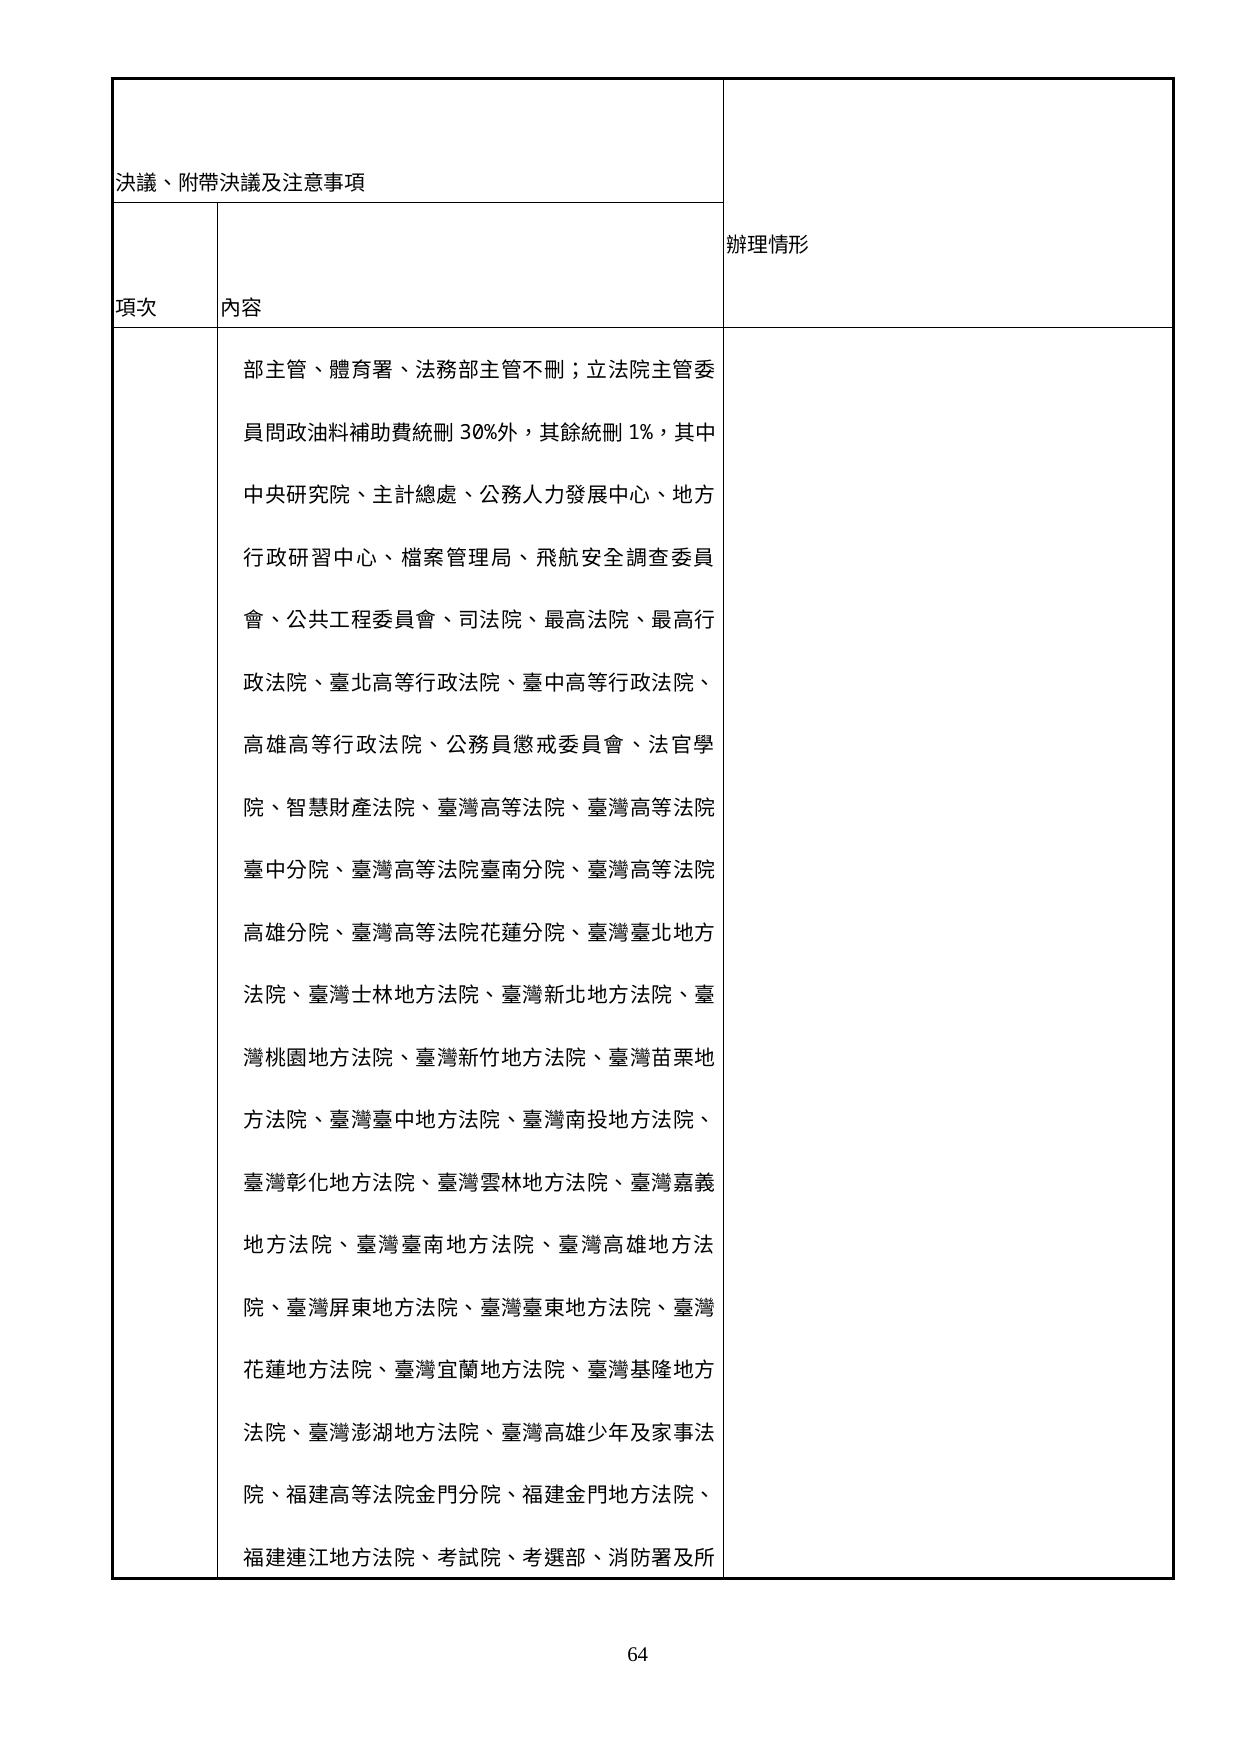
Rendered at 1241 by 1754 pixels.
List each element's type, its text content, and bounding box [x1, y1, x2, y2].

table_cell 內容 [218, 203, 723, 327]
table_header 決議、附帶決議及注意事項 [114, 80, 723, 202]
table_cell [724, 328, 1172, 1577]
table_header 辦理情形 [724, 80, 1172, 327]
table_cell 項次 [114, 203, 217, 327]
table_cell 第二項 第三項 第四項 第五項 第六項 第七項 第八項 第九項 第十項 第十一項 第十二項 第十三項 第十四項 第十五項 第十六項 第十七項 第十八項 第八項 第三項 第五項 第十七項 第二十四項 第一項 第二項 第三項 第四項 第一項 第二項 第三項 [114, 328, 217, 1577]
table_cell 104年度中央政府總預算案針對各機關及所屬統刪項目如下： 1.油料：統刪30%；另隨同減列交通部辦理離島載客船舶油價補貼0.07億元、公路總局辦理公共運輸油價補貼1.05億元。 2.大陸地區旅費：統刪10%。 3.委辦費：除人事行政總處、公務人力發展中心、中央選舉委員會及所屬、公務人員保障暨培訓委員會、警政署及所屬、外交部主管、教育部主管、法務部主管、勞工保險局、職業安全衛生署危險性機械及設備檢查與管理、動植物防疫檢疫局及所屬屠宰衛生檢查、畜禽藥物殘留檢測及檢疫偵測犬業務、衛生福利部落實長照十年計畫、推動長照服務體系及長照服務網業務相關預算、健全緊急醫療照護網絡、健全醫療衛生體系、醫事人力培育與訓練、推動身心障礙醫療復建網絡、社會救助業務、保護服務業務、規劃建立社會工作專業、推動性別暴力防治相關預算、食品藥物管理署科技發展工作及食品藥物管理業務相關預算、社會及家庭署辦理推展身心障礙者福利服務相關預算、文化部主管不刪；智慧財產局、工業局工業技術升級輔導計畫、標準檢驗局及所屬辦理國家度量衡標準實驗室整體運作與發展及民生化學計量標準計畫統刪1%外，其餘統刪10%，其中大陸委員會、考試院、營建署及所屬、消防署及所屬、入出國及移民署、建築研究所、國防部所屬、財政部、國庫署、交通部、中央氣象局、觀光局及所屬、運輸研究所、農業委員會、茶業改良場、疾病管制署、中央健康保險署、社會及家庭署、新竹科學工業園區管理局及所屬、中部科學工業園區管理局及所屬、保險局改以其他項目刪減替代，科目自行調整。 4.一般事務費：除中央研究院、人事行政總處及所屬、國立故宮博物院、中央選舉委員會及所屬、立法院主管、公務人員保障暨培訓委員會、國家文官學院及所屬、監察院、警政署及所屬、外交部主管、體育署、法務部主管、智慧財產局、工業局工業技術升級輔導計畫、勞工保險局、衛生福利部落實長照十年計畫、推動長照服務體系及長照服務網業務相關預算、健全緊急醫療照護網絡、健全醫療衛生體系、醫事人力培育與訓練、推動身心障礙醫療復建網絡、社會救助業務、保護服務業務、規劃建立社會工作專業、推動性別暴力防治相關預算、食品藥物管理署科技發展工作及食品藥物管理業務相關預算、中央健康保險署、社會及家庭署辦理推展身心障礙者福利服務相關預算、國軍退除役官兵輔導委員會聘用照顧服務員及護理人員相關預算不刪外，其餘統刪5%，其中總統府、國家發展委員會、國家通訊傳播委員會、公務人員退休撫卹基金監理委員會、營建署及所屬、消防署及所屬、空中勤務總隊、國防部所屬、賦稅署、臺北國稅局、高雄國稅局、北區國稅局及所屬、中區國稅局及所屬、南區國稅局及所屬、關務署及所屬、財政資訊中心、教育部、國家圖書館、國立公共資訊圖書館、國立教育廣播電臺、國立海洋科技博物館、中小企業處、交通部、民用航空局、中央氣象局、觀光局及所屬、運輸研究所、原子能委員會、放射性物料管理局、核能研究所、水土保持局、農業試驗所、林業試驗所、種苗改良繁殖場、桃園區農業改良場、花蓮區農業改良場、衛生福利部、社會及家庭署、環境檢驗所、環境保護人員訓練所、海岸巡防署主管、新竹科學工業園區管理局及所屬、證券期貨局改以其他項目刪減替代，科目自行調整。 5.軍事裝備設施、房屋建築、車輛及辦公器具、設施及機械設備養護費：除人事行政總處及所屬、國立故宮博物院、中央選舉委員會及所屬、立法院主管、公務人員保障暨培訓委員會、國家文官學院及所屬、監察院、警政署及所屬、中央警察大學設施及機械設備養護費、外交部駐外機構業務計畫、體育署、法務部主管、衛生福利部落實長照十年計畫、推動長照服務體系及長照服務網業務相關預算、保護服務業務相關預算、食品藥物管理署科技發展工作及食品藥物管理業務相關預算、海洋巡防總局艦艇歲修及機械儀器養護費不刪外，其餘統刪5%，其中國家安全會議、國史館臺灣文獻館、中央研究院、行政院、主計總處、國家發展委員會、考試院、公務人員退休撫卹基金監理委員會、內政部、營建署及所屬、消防署及所屬、入出國及移民署、國防部所屬、財政部、國庫署、賦稅署、臺北國稅局、高雄國稅局、北區國稅局及所屬、中區國稅局及所屬、南區國稅局及所屬、關務署及所屬、財政資訊中心、國家圖書館、國立公共資訊圖書館、國立教育廣播電臺、國立海洋科技博物館、交通部、民用航空局、中央氣象局、觀光局及所屬、運輸研究所、公路總局及所屬、原子能委員會、放射性物料管理局、農業委員會、水土保持局、林業試驗所、特有生物研究保育中心、漁業署及所屬、衛生福利部、疾病管制署、中央健康保險署、環境保護署、環境檢驗所、環境保護人員訓練所、海岸巡防署主管、新竹科學工業園區管理局及所屬改以其他項目刪減替代，科目自行調整。 6.國內旅費：除中央研究院、人事行政總處及所屬、國立故宮博物院、中央選舉委員會及所屬、公務人員保障暨培訓委員會、國家文官學院及所屬、監察院主管、警政署及所屬、體育署、法務部主管、工業局工業技術升級輔導計畫、衛生福利部落實長照十年計畫、推動長照服務體系及長照服務網業務相關預算、健全緊急醫療照護網絡、健全醫療衛生體系、醫事人力培育與訓練、推動身心障礙醫療復建網絡、社會救助業務、保護服務業務、規劃建立社會工作專業相關預算、食品藥物管理署科技發展工作及食品藥物管理業務相關預算、社會及家庭署辦理推展身心障礙者福利服務相關預算不刪外，其餘統刪5%，其中國史館臺灣文獻館、主計總處、國家發展委員會、考試院、內政部、營建署及所屬、消防署及所屬、役政署、入出國及移民署、空中勤務總隊、國防部所屬、賦稅署、臺北國稅局、高雄國稅局、北區國稅局及所屬、中區國稅局及所屬、南區國稅局及所屬、關務署及所屬、財政資訊中心、國家圖書館、國立公共資訊圖書館、國立教育廣播電臺、國立海洋科技博物館、交通部、中央氣象局、觀光局及所屬、運輸研究所、公路總局及所屬、原子能委員會、放射性物料管理局、農業委員會、水土保持局、衛生福利部、疾病管制署、社會及家庭署、環境保護署、環境檢驗所、環境保護人員訓練所、新竹科學工業園區管理局及所屬、檢查局、臺灣省政府改以其他項目刪減替代，科目自行調整。 7.國外旅費：除中央研究院、人事行政總處及所屬、國立故宮博物院、中央選舉委員會及所屬、立法院主管委員國會交流事務費、公務人員保障暨培訓委員會、國家文官學院及所屬、監察院、警政署及所屬、中央警察大學、外交部主管、體育署、法務部主管、衛生福利部落實長照十年計畫、推動長照服務體系及長照服務網業務相關預算、推動身心障礙醫療復建網絡、保護服務業務相關預算、食品藥物管理署科技發展工作及食品藥物管理業務相關預算、社會及家庭署辦理推展身心障礙者福利服務相關預算、文化部主管不刪外，其餘統刪5%，其中行政院、主計總處、國家發展委員會、檔案管理局、飛航安全調查委員會、客家委員會及所屬、考試院、銓敘部、公務人員退休撫卹基金監理委員會、公務人員退休撫卹基金管理委員會、審計部、內政部、營建署及所屬、消防署及所屬、役政署、入出國及移民署、建築研究所、空中勤務總隊、國防部所屬、財政部、國庫署、賦稅署、臺北國稅局、高雄國稅局、北區國稅局及所屬、中區國稅局及所屬、南區國稅局及所屬、財政資訊中心、教育部、國民及學前教育署、青年發展署、國家圖書館、國立公共資訊圖書館、國立教育廣播電臺、國家教育研究院、國立海洋科技博物館、工業局、標準檢驗局及所屬、智慧財產局、水利署及所屬、中央地質調查所、交通部、民用航空局、中央氣象局、觀光局及所屬、運輸研究所、公路總局及所屬、勞工保險局、勞動力發展署及所屬、職業安全衛生署、勞動及職業安全衛生研究所、僑務委員會、原子能委員會、輻射偵測中心、放射性物料管理局、核能研究所、農業委員會、林務局、水土保持局、農業試驗所、林業試驗所、水產試驗所、畜產試驗所、家畜衛生試驗所、特有生物研究保育中心、種苗改良繁殖場、高雄區農業改良場、漁業署及所屬、動植物防疫檢疫局及所屬、農糧署及所屬、衛生福利部、疾病管制署、中央健康保險署、社會及家庭署、環境檢驗所、環境保護人員訓練所、新竹科學工業園區管理局及所屬、中部科學工業園區管理局及所屬、南部科學工業園區管理局及所屬、檢查局、臺灣省政府、臺灣省諮議會、福建省政府改以其他項目刪減替代，科目自行調整。 8.出國教育訓練費：除中央研究院、人事行政總處及所屬、中央選舉委員會及所屬、公務人員保障暨培訓委員會、國家文官學院及所屬、警政署及所屬、外交部駐外機構業務計畫、法務部主管、食品藥物管理署科技發展工作及食品藥物管理業務相關預算、文化部主管不刪外，其餘統刪5%，其中主計總處、國家發展委員會、公平交易委員會、飛航安全調查委員會、消防署及所屬、空中勤務總隊、國防部所屬、財政部、關務署及所屬、交通部、中央氣象局、原子能委員會、核能研究所、農業委員會、農業試驗所、水產試驗所、畜產試驗所、家畜衛生試驗所、特有生物研究保育中心、種苗改良繁殖場、臺中區農業改良場、臺南區農業改良場、高雄區農業改良場、花蓮區農業改良場、衛生福利部、疾病管制署、環境保護署、檢查局改以其他項目刪減替代，科目自行調整。 9.設備及投資：除資產作價投資、中央研究院、人事行政總處及所屬、中央選舉委員會及所屬、立法院主管、公務人員保障暨培訓委員會基本行政維持、國家文官學院及所屬、監察院、審計部、警政署及所屬、中央警察大學房屋建築及設備費、外交部駐外機構業務計畫、購置駐外機構館舍計畫與汰換駐外機構公務車預算、法務部主管、勞工保險局、動植物防疫檢疫局高雄分局檢疫行政大樓興建工程、衛生福利部健全緊急醫療照護網絡、健全醫療衛生體系、醫事人力培育與訓練、社會救助業務、保護服務業務相關預算、食品藥物管理署科技發展工作及食品藥物管理業務相關預算、中央健康保險署、社會及家庭署辦理推展身心障礙者福利服務相關預算、海岸巡防署臺北港海巡基地、海洋巡防總局艦艇大修經費及強化海巡編裝發展方案不刪；科技部增撥國家科學技術發展基金統刪1%；文化部主管統刪3%；國立故宮博物院故宮南部院區籌建計畫統刪4%；教育部主管統刪7%外，其餘統刪8%，其中司法院、最高法院、最高行政法院、臺北高等行政法院、臺中高等行政法院、高雄高等行政法院、公務員懲戒委員會、法官學院、智慧財產法院、臺灣高等法院、臺灣高等法院臺中分院、臺灣高等法院臺南分院、臺灣高等法院高雄分院、臺灣高等法院花蓮分院、臺灣臺北地方法院、臺灣士林地方法院、臺灣新北地方法院、臺灣桃園地方法院、臺灣新竹地方法院、臺灣苗栗地方法院、臺灣臺中地方法院、臺灣南投地方法院、臺灣雲林地方法院、臺灣嘉義地方法院、臺灣高雄地方法院、臺灣屏東地方法院、臺灣臺東地方法院、臺灣花蓮地方法院、臺灣宜蘭地方法院、臺灣基隆地方法院、臺灣澎湖地方法院、臺灣高雄少年及家事法院、福建高等法院金門分院、福建金門地方法院、福建連江地方法院、考試院、公務人員退休撫卹基金監理委員會、內政部、役政署、國防部、財政部、賦稅署、臺北國稅局、高雄國稅局、北區國稅局及所屬、中區國稅局及所屬、南區國稅局及所屬、國有財產署及所屬、教育部、國民及學前教育署、國家圖書館、國立公共資訊圖書館、國立教育廣播電臺、國立海洋科技博物館、中央氣象局、觀光局及所屬、運輸研究所、公路總局及所屬、蒙藏委員會、農業委員會、家畜衛生試驗所、環境保護署、環境保護人員訓練所、海洋巡防總局、海岸巡防總局及所屬、金融監督管理委員會、銀行局、證券期貨局改以其他項目刪減替代，科目自行調整。 10.對國內團體之捐助與政府機關間之補助：除法律義務支出、中央研究院、警政署及所屬、外交部、教育部主管、法務部主管、勞工保險局、漁業署捐助各級漁會辦理臺灣地區各漁業通訊電臺營運輔導、衛生福利部捐助財團法人國家衛生研究院發展計畫、落實長照十年計畫、推動長照服務體系及長照服務網業務相關預算、社會救助業務、保護服務業務、健全緊急醫療照護網絡、健全醫療衛生體系、醫事人力培育與訓練、食品藥物管理署科技發展工作及食品藥物管理業務相關預算、中央健康保險署、社會及家庭署辦理長期照顧十年計畫及建置長期照顧服務體系暨推展身心障礙者福利服務相關預算、文化部主管、科技部對國家災害防救科技中心、財團法人國家實驗研究院與國家同步輻射研究中心之捐助不刪；經濟部科技預算、智慧財產局、工業局工業技術升級輔導計畫統刪1%外，其餘統刪5%，其中客家委員會及所屬、內政部、營建署及所屬、國防部所屬、交通部、觀光局及所屬、公路總局及所屬、核能研究所、桃園區農業改良場、動植物防疫檢疫局及所屬、環境保護署、新竹科學工業園區管理局及所屬改以其他項目刪減替代，科目自行調整。 11.對地方政府之補助：除法律義務支出、一般性補助款、教育部主管、法務部主管、衛生福利部落實長照十年計畫、推動長照服務體系及長照服務網業務相關預算、社會救助業務、健全緊急醫療照護網絡、食品藥物管理署科技發展工作及食品藥物管理業務相關預算、中央健康保險署、社會及家庭署辦理長期照顧十年計畫及建置長期照顧服務體系暨推展身心障礙者福利服務相關預算、文化部主管不刪外，其餘統刪5%，其中役政署、觀光局及所屬、動植物防疫檢疫局及所屬、衛生福利部改以其他項目刪減替代，科目自行調整。 12.人事費：除退休退職給付、人事行政總處退休公教人員年終慰問金調整準備、國立故宮博物院、中央選舉委員會及所屬、立法院主管（不含委員問政油料補助費）、公務人員保障暨培訓委員會、國家文官學院及所屬、監察院主管、警政署及所屬、外交部主管、體育署、法務部主管不刪；立法院主管委員問政油料補助費統刪30%外，其餘統刪1%，其中中央研究院、主計總處、公務人力發展中心、地方行政研習中心、檔案管理局、飛航安全調查委員會、公共工程委員會、司法院、最高法院、最高行政法院、臺北高等行政法院、臺中高等行政法院、高雄高等行政法院、公務員懲戒委員會、法官學院、智慧財產法院、臺灣高等法院、臺灣高等法院臺中分院、臺灣高等法院臺南分院、臺灣高等法院高雄分院、臺灣高等法院花蓮分院、臺灣臺北地方法院、臺灣士林地方法院、臺灣新北地方法院、臺灣桃園地方法院、臺灣新竹地方法院、臺灣苗栗地方法院、臺灣臺中地方法院、臺灣南投地方法院、臺灣彰化地方法院、臺灣雲林地方法院、臺灣嘉義地方法院、臺灣臺南地方法院、臺灣高雄地方法院、臺灣屏東地方法院、臺灣臺東地方法院、臺灣花蓮地方法院、臺灣宜蘭地方法院、臺灣基隆地方法院、臺灣澎湖地方法院、臺灣高雄少年及家事法院、福建高等法院金門分院、福建金門地方法院、福建連江地方法院、考試院、考選部、消防署及所屬、役政署、入出國及移民署、建築研究所、空中勤務總隊、國防部所屬、國庫署、臺北國稅局、高雄國稅局、北區國稅局及所屬、中區國稅局及所屬、南區國稅局及所屬、國有財產署及所屬、國家圖書館、國立公共資訊圖書館、國立教育廣播電臺、國立海洋科技博物館、水利署及所屬、中央地質調查所、交通部、民用航空局、中央氣象局、觀光局及所屬、運輸研究所、公路總局及所屬、勞動及職業安全衛生研究所、林務局、水土保持局、畜產試驗所、家畜衛生試驗所、茶業改良場、種苗改良繁殖場、桃園區農業改良場、臺南區農業改良場、環境保護署、環境檢驗所、環境保護人員訓練所、海岸巡防署主管、證券期貨局改以其他項目刪減替代，科目自行調整。 13.國庫署「國債付息」減列2 億元。 近來國際原油價格持續重挫，國內汽、柴油價格亦不斷下跌；日前中油再度宣布自2015年1月12日起調降各式汽、柴油價格，其中95無鉛調降為每公升24.6元，較編製104年度中央政府總預算案時按每公升35.1元編列，已有大幅差距；爰予減列104年度中央政府各機關油料費30%；另年度預算執行中，若遇油價大幅波動，則在油料用量之共同標準範圍內，各機關應依以下原則辦理，主計總處並應追蹤控管執行情形： 1.油價下跌時，按實際油價覈實列支，結餘部分並不得移為他用。 2.油價大幅上漲，致所須經費不足時，得以各機關第一預備金支應；若嚴重不敷，得申請動支第二預備金。 針對104年度中央政府總預算中有關「自由經濟示範區」相關預算共計編列75億9,945萬5,000元，包括：國家發展委員會編列1,670萬元、經濟部智慧財產局編列20萬元、行政院農業委員會編列3億8,573萬元、衛生福利部編列1億4,600萬元、經濟特別收入基金1,000萬元、桃園國際機場股份有限公司6,400萬元、臺灣港務股份有限公司34億3,715萬1,000元、航港建設基金35億3,477萬4,000元、農業特別收入基金490萬元。 經查，「自由經濟示範區規劃方案」於102年8月啟動第1階段推動計畫，自貿港區為自由經濟示範區第1階段之核心，惟推動效益卻未如預期，無法彌補我國港埠整體進出口貨物流失量，且入駐港區事業數及進用員工人數未見成長，此外，再以我國自由貿易港區歷年來入駐港區事業家數及進用員工人數觀之，推行自由貿易示範區計畫後，入駐港區事業數及進用員工人數亦未見明顯成長；另示範區104年度關鍵績效指標考核面向不足，且跨機關間衡量標準不一，有欠妥適。 另，有鑑於「自由經濟示範區規劃方案」尚未三讀通過，各部會即逕自編列該預算執行計畫，實有未當。事實上，就政府不斷宣傳國際的案例：韓國仁川自經區言之，現已證明也將面臨推動困難之困境，事實上，由於外國人移住率過低、招商不易、無法吸引國外資金流入，以及對本國企業限制過多等因素，近年來韓國各界對仁川自經區的發展狀況，出現了諸多的批判。而面對中國上海自貿區實施一年來發現，其光環不但嚴重消退，實施成效更是完全不如預期，但台灣卻為了企圖與中國對接，不斷以此推銷台灣自經區的設立優勢，用錯誤的觀念及手段，實難以帶動台灣經濟升級，更無法為台灣悶經濟注入新的成長動力，且因示範區特別條例尚未審議通過。準此，除交通部自由港區等海空港建設、國家發展委員會、經濟部、衛生福利部及行政院農業委員會等既有不涉及落實自由經濟示範區特別條例相關預算得編列執行外，其餘不得編列。 鑑於多數財團法人收入來源主要依賴政府之補助與委辦收入，或以行使公權力特定政策任務為設置目的，且各該薪資待遇均已相當優渥。因此，相關福利經費之支用更應撙節，避免造成外界觀感不佳，或有浪費政府資源之嫌。爰自104年度起，各財團法人除應比照公務人員取消交通補助費外，亦不得再發放高層主管之房屋津貼。 根據審計部102年度中央政府總決算審核報告指出，政府捐助之財團法人總計152個，基金總額高達2,423億8,298萬餘元。然諸多財團法人財源自籌能力不足，高度仰賴政府財源挹注；依決算審核結果，152個財團法人102年度營收來自政府捐補助（不含捐助基金）或委辦之金額高達近470億元，超過年度整體收入之50%。其中有60家政府捐補助及委辦經費占其年度收入比例逾50%，當中有42家超過70%，逾90%者亦不在少數。 事實上，許多財團法人或已達成設置任務，或因時空環境變遷致設立目的已不復存在，或功能重疊，或已不具實質效益……，本院審查102年度中央政府總預算案時決議：「……要求各該主管機關於6個月內針對所捐助財團法人之設置目的、工作計畫、經費運用、財務狀況、營運績效等，以及任務已達成、設立目的已不復存在或已無營運實益等之財團法人，應向立法院提出評估報告及退場計畫。」，惟迄今僅見公設財團法人不斷設置，卻未見有退場或整併者；長此以往，不僅浪費行政資源，更將形成政府財政負擔。 爰此，104年度中央政府各機關（含營業及非營業基金）應就所主管財團法人設置任務已達成、或設立目的已不復存在、或已無營運實益、或績效不彰、或性質或業務相近者，提出具體之退場或整併計畫及時程，並向立法院各該委員會報告。 公教人員保險法中訂有「眷屬喪葬津貼（最高3個月薪俸額）」，而全國軍公教員工待遇支給要點中，亦列有眷屬死亡之「喪葬補助（最高5個月薪俸額）」之生活津貼，惟該「生活津貼」之規定，並未有法源依據。 公教人員保險既已有眷屬喪葬給付，實已不須再另行由政府預算編列所謂「喪葬補助」，且補助標準還過於保險給付。其他社會保險，如「勞工保險」，亦係將眷屬死亡之喪葬津貼列入保險給付項目，而未有其他政府補助。基於該「喪葬補助」生活津貼係無償性之補助，與保險給付係立基於「保費」之交付而生之補償不同，不應以「月俸」作為補助標準，況月俸愈高者，反而獲得政府愈多之補助，亦有違常理；現行軍公教人員喪葬補助以事實發生當月之薪俸額做為補助基準尚有斟酌空間，建請行政院於6個月內檢討研議其合理性。 根據行政院主計總處訂定之「用途別預算科目分類定義及計列標準表」第一點規定「各機關應詳實按照所管費用性質，就用途別預算科目定義範圍，確定各項費用應歸屬之科目」。惟查部分機關或對定義範圍未盡清楚，或有明知卻仍未照規定歸類之蓄意，例如，明知須列為委辦費，卻以委辦費每年均會被立法院統刪為由，將相關經費改列為「一般事務費」；或明知實際用途為補助，須於預算書中表列，並於機關網站上揭露，卻以「分攤」經費為由改列為「一般事務費」，逃避監督。爰要求行政院應通令各機關單位確實依照所訂標準編製預算，主計單位並應盡預算編審之責，確實審核；日後經查出有未依規定編製預算者，機關單位首長、相關人員應予懲處。 由於各界對於政府部門帶頭使用派遣人力多所撻伐，行政院於99年即鼓勵行政部門辦理勞務採購時，應優先評估以勞務承攬方式辦理；但從行政院各部會及所屬進用之承攬人力的工作內容觀之，多數工作要派機構仍須直接行使指揮監督權，而各部會卻為配合行政院降低派遣勞工人數之要求，特意忽略派遣與承攬之差別，導致派遣人力人數雖然降低，但勞務承攬卻不斷增加之怪象。 經查，依民法規定：承攬謂當事人約定，一方為他方完成一定之工作，他方俟工作完成，給付報酬之契約，在承攬業者依承攬契約而指派所屬勞工（擔任履行輔助人）至定作人處提供勞務之場合；勞動承攬外觀上似乎與勞動派遣相近，但二者間主要差異在於：承攬業者並未將指揮監督權讓與定作人，而勞動派遣部分，要派機構則可直接指揮監督使用派遣勞工。 勞動部為勞政最高主管機關，未明確定義派遣及承攬造成各界多有誤解，已屬失職；而行政院對勞務承攬不斷增加之怪象，非但視而不見，且昧於事實，放任各部會將應運用勞動派遣人力之事項，任意以勞動勞務承攬為之，尤屬不該。 爰要求行政院應： 1.責成勞動部明確定義勞動派遣與勞務承攬，並提出相關檢討報告及改善計畫與具體實施期程。 2.責成勞動部會同人事行政總處，訂定「行政院運用勞動派遣及勞務承攬之應行注意事項」。 3.於104年度起逐步要求各部會通盤檢討勞務採購時勞動派遣及勞務承攬人力運用之需求。 4.依勞動部之定義，於105年度起中央政府總預算書內明列勞動派遣及勞務承攬人力實際運用情況。 依據職業安全衛生法第6條第1項第14款明文規定，雇主應針對防止為採取充足通風、採光、照明、保溫或防濕等引起之危害，提供勞工必要的安全衛生設備及措施。同法第26條亦規定，事業單位以其事業之全部或一部分交付承攬時，應於事先告知該承攬人有關事業工作環境、危害因素既本法及有關安全衛生規定應採取之措施。 查承攬立法院院區清潔廠商第一社會福利基金會卻只提供員工短袖制服，即便寒流低溫特報，員工在戶外低氣溫環境工作只能自行添加薄長袖衣物於短袖衣服內，與其他在院區內行走身著保暖外套其他人員相較保暖性不足。顯然，立法院與基金會要求員工於低氣溫戶外工作，基金會未提供任何禦寒保護措施，立法院也未善盡告知督促之責任。 次查政府採購網統計資訊，第一社會福利基金會亦承攬多家公家機關清潔勞務採購案，包含監察院、科技部、高速公路局北區工程處、衛生福利部國民健康署等等中央政府機關單位。 為避免基層勞工因工作遭逢職業傷病，政府機關應依職業安全衛生法，善盡事業單位督促承攬商符合相關法令之責任，爰要求各政府機關應優先督促清潔勞務承攬商針對戶外工作之員工提供防風保暖之制服。 行政院消費者保護委員會自101年被前行政院長江宜樺降級為行政院消費者保護處後，功能不彰，未能確實保護消費者，在歷次食安風暴中，也未能發揮領頭羊角色保護消費者權益、提出團體訴訟，顯見當初行政院組改決策之不當。尤其現行產業類別多元、消費項目與爭議更是日新月異，消費者保護法裡的定型化契約範本早已不符時代所需，許多民眾根本不知道消費者保護法能申訴及調解消費爭議，遠不如媒體的爆料專線。爰要求行政院應強化消費者保護處職能，並與食安辦公室定期溝通協調，定期就特定產品稽查，以維護消費者權益。 行政院各部會每年皆編列龐大數額之捐、補助費，有的部會之捐、補助費幾乎占其整體預算九成。其中有為數不少的捐、補助費，係對團體及私人補助，惟如此龐大金額之預算，許多部會及所屬卻未於官方網站設有專區，致民眾及團體無法簡便查詢到所需之申請捐、補助費規定，而經常錯失申請時機，甚或因不知有相關捐、補助費，致使本身權益受損。為便利人民共享及公平利用政府資訊，保障民眾知的權利，爰要求行政院及所屬應要求各部會應將「申請捐、補助費用之相關辦法」列入網頁「政府資訊公開」專區內，以利民眾查閱。 行政院於93年為建立公報制度，統一刊載行政院及所屬各機關涉及人民權益之法令等重要事項，以達政府資訊主動公開及保障人民權益之目的，特發行「行政院公報」，並建置「行政院公報資訊網」。惟查該網站部分法規命令、行政規則等修正發布之資訊，並未檢附條文總說明及對照表，人民難以得知政府機關修正之理由與必要性。爰要求行政院公報未來刊載法規，應一併檢附條文總說明及對照表，以便利人民共享及公平利用政府資訊，保障人民知的權利，增進人民對公共事務之瞭解、信賴及監督，並促進民主參與。 為避免濫用政府預算播送形象廣告違反行政中立原則並影響選舉公平，總統副總統任期屆滿前一年內，政府政令宣導廣告應限於社會治安維護、交通秩序疏導、災害防救、傳染病防治、環境保護、節約能源或新法令及政策實施等之宣導廣告，不得播送其他政治性宣導廣告。鑑於原住民族及離島等地區因地理環境特殊，受限於交通不便，醫療資源及健康照護服務相較台灣本島，普遍有不充足與不完善之情形。為使該等地區民眾獲得平等之完善醫療與照顧，104年度中央政府總預算案中有關「原住民族及離島地區醫療、照護、保健相關服務所需及資源建置之相關預算」，請行政院責成主計總處及相關機關覈實配賦額度。 有鑑於臺大醫院兒童醫院已於103年8月1日正式開幕，肩負國家社會大眾之深刻期望，基於兒童是國家未來的重要棟樑，其健康代表著國家未來的競爭力，惟面對少子化問題日益嚴重的台灣，兒童健康問題卻仍未受到政府高度重視。基此，為落實臺大醫院兒童醫院提供國家級兒童醫療服務、研究及教學之任務，特建請教育部與衛生福利部自104年度起，應於業務計畫中，匡列預算納入兒童醫學相關研究主題（例如：一般兒科教學研究、兒童急診教學研究、兒童不當對待（虐待）教學研究、兒童健康褔祉指標教學研究、兒童社區醫學教學研究、青少年醫學教學研究……等等相關研究），並提撥一定比例預算、專款專用做為兒童醫院之臨床教學研究用途，以培養我國兒童醫療與保健人才、照顧轉診難症兒童，及增進我國兒童健康及福祉，並提高我國兒童醫療照顧水準，落實臺大醫院兒童醫院捍衛國家兒童健康之使命。 中華民國104年度中央政府總預算案，有關公務部分各單位預算之審查，歲入、歲出之各款、項、目涉及附屬單位預算營業及非營業部分（如營業盈餘或作業賸餘繳庫等項目），審查報告本應予「暫照列，俟附屬單位預算審議確定，再行調整。」惟倘委員會在審查時，已就該部分預算作成實質上之增刪調整或相關決議，審查總報告仍應尊重委員會審查結果，並予照列。 台灣糖業股份有限公司、台灣中油股份有限公司、台灣電力股份有限公司、台灣自來水股份有限公司四家公司100年度經營績效獎金適用96年修正之「經濟部所屬事業經營績效獎金實施要點」辦理。 附屬單位預算涉及本署應辦部分 通案決議部分 經查「政府資訊公開法」第七條規定，略以：下列政府資訊，除依第十八條規定限制公開或不予提供者外，應主動公開……五、施政計畫、業務統計及研究報告。……前項第五款所稱研究報告，指由政府機關編列預算委託專家、學者進行之報告或派赴國外從事考察、進修、研究或實習人員所提出之報告。 又查，本院審查96年度中央政府總預算案通過之通案決議：(八)自96年度起，中央各行政單位應依「政府資訊公開法」第七條規定，應將預算及決算書、由政府編列預算所完成之研究報告等在網上公布，供全民查閱、(十)鑑於政府資訊公開法已於民國94年12月28日公布施行，各政府機關均應主動公開其行政資訊，爰建議於各機關之入口網站增加「政府資訊公開」之單一窗口，使政府資訊更為公開透明，讓民眾更方便參與政府之政策。而行政院及所屬各機關每年度皆編列龐大預算，委託相關研究單位進行研究計畫，但其中卻有極多研究結果並未主動公開，且常以政府資訊公開法第十八條規定為由，限制公開甚至不予提供，但此種作法，恐將影響民眾查詢之便利性，且有政府部門刻意製造民眾參與政府政策之障礙之嫌。綜上，爰要求行政院及所屬各機關： 1.限制公開甚至不予提供之委託研究計畫，應將不適合公開之部分去除後，仍應於官網之政府資訊公開。 2.應針對研究報告進行盤點，且日後應依相關法規及立法院決議主動公開。 分組審查決議部分 法務部鑑於人道，對陳前總統水扁成立醫療鑑定小組，是否可以保外就醫，我們希望基於人道精神，對凡是現在監獄服刑之受刑人如患有重疾者，應一體適用，從寬認定保外就醫。 「法務部矯正機關作業基金收支保管及運用辦法」第5條規定：「本基金之用途如下：(1)擴充及改良各項作業設備之支出。(2)銷貨、勞務成本之支出。(3)收容人因作業發生傷病、死亡之慰問金。(4)依法提撥補助、獎勵之支出。(5)收容人技能訓練之支出。(6)補助收容人及其家屬醫療、教育及生活照顧之支出。(7)補助犯罪被害人及其家屬醫療、教育及生活照顧之支出。(8)管理及總務支出。(9)其他有關支出。」其中，有關改善收容人醫療、生活設施及技訓設備、補助收容人疾病醫療費用，以及收容人沐浴及炊場所需燃料等經費，應回歸法務部矯正署公務預算，不應再於該基金編列之。爰建請法務部應儘速研議修正「法務部矯正機關作業基金收支保管及運用辦法」。 二、分組審查決議部分： 行政院主管涉及本署應辦部分 妥善運用預算法第4條所列之非營業特種基金，有助於提升行政效率、提供特定政事穩固的財務規模與衡平不同社會價值。惟我國非營業特種基金數目繁多，非但未配合中央政府組織改造予以檢討，其收支更時有違反預算法或替代普通基金而形成所屬機關「小金庫」等情事。矧非營業特種基金之舉借，近年對我國財政紀律產生嚴重影響。爰要求行政院於1個月內，要求各部會檢討所屬非營業特種基金之必要性，並於提送105年中央政府總預算時，說明非營業特種基金整併成果及規劃。 鑑於台灣市場資訊規模遠遜於國外，而國外軟體經常以適合其國內發展之軟體直接套用於國外購買者，並未能實際符合我國實際需求，殷鑑於此，政府應積極獎勵國內軟體業的發展，制定相關方案；目前僅有經濟部為了扶植協助國內軟體產業免於國際大廠的扼殺，已於2014年8月成立軟體採購平台，目的是要讓國內軟體業能在面對國際廠商時有更多的條件可以有平等交流的空間與機會；鑑於國內軟體產業面臨的環境較為惡劣，以及資安軟體產品事涉防護國家安全性質，行政機關在購買資安通訊產品時，應優先採購國內產品，以扶植國內軟體產業之發展，利於提升企業競爭力，也能鼓勵優秀人才留在國內。 司法及法制委員會歲入涉及本署應辦部分 104年度各地方法院檢察署（以下簡稱各地檢署）於「罰款及賠償收入─沒入及沒收財物」科目下，編列緩起訴處分金計13億2,257萬7,000元及認罪協商判決金計3,395萬6,000元，合計13億5,653萬3,000元。經查，104年度所編列緩起訴處分金及認罪協商判決金收入，均低於先前年度實際收入金額，考量近年來該等指定支付金額呈逐年成長趨勢，104年度所編相關收入預算數顯有偏低之虞，應確實依刑事訴訟法規定辦理。 依據103年6月4日修正公布之刑事訴訟法相關規定，緩起訴處分金及認罪協商判決金之全部收支，應納入政府預算體系，該等收入應全數由各地檢署編列歲入預算繳庫。然各地檢署於104年度「罰款及賠償收入─沒入及沒收財務」編列之緩起訴處分金及認罪協商判決金相關收入預算數總計13億5,653萬3,000元，雖已高於102年度決算數及103年度法定預算數；惟以歷年來緩起訴處分金及認罪協商判決金指定支付國庫、公益團體、地方自治團體之總金額觀之（如下表），該等指定支付金額已由96年度之9億1,785萬元，逐年成長至101年度之17億6,528萬元、102年度之18億8,945萬元，除每年度成長率介於3%至37%之間外，自100年度起，每年更呈數億元之增加趨勢。顯見104年度相關收入預算有低估之嫌，爰要求各地方法院檢察署應予檢討改進。 96至102年度緩起訴處分金及認罪協商判決金指定支付金額一覽表 單位：新臺幣千元 據財政部國有財產署提供之資料，截至103年6月底止，法務部及所屬機關經管宿舍共計4,005戶，其中低度利用戶數727戶，比重近二成；且依法務部統計資料，截至102年底止，法務部及所屬機關經管宿舍共計3,966戶，包含首長宿舍32戶、多房間及單房間職務宿舍各2,213戶及1,418戶、眷屬宿舍303戶，其中空置待借用宿舍為首長宿舍7戶、多房間及單房間職務宿舍分別為490戶及330戶，共計827戶仍空置待借用，比重逾二成，足見未能妥適運用宿舍資源。且法務部主管之104年度預算案編列宿舍修繕費894萬3,000元，以及租賃房舍181戶之租金預算5,180萬5,000元，可知104年度宿舍修繕費及宿舍租金共需6,074萬8,000元，對照宿舍管理費歲入預算僅編列757萬9,000元，亦有欠合理。爰此，要求法務部及所屬應檢討現行收取宿舍管理費偏低不足以支應宿舍修繕費之情況，並強化宿舍資源之有效運用，以節省國庫支出。 法務部主管「其他收入─雜項收入─其他雜項收入」科目下，編列借用宿舍者扣回房屋津貼1,905萬4,000元及宿舍管理費757萬9,000元，合計2,663萬3,000元。惟查，法務部及所屬機關經管宿舍中，有近二成低度利用及不乏空置待借用情事，且收取宿舍管理費偏低，已不敷支應宿舍修繕費，加以尚有部分檢察機關另編列預算支應檢察官職務宿舍租金，實有欠當，應檢討收費標準及閒置待用宿舍之運用。 法務部主管 法務部各檢察署第2目「檢察業務」合計5億9,650萬6,000元，凍結十分之一，並就以下5項提案理由，向立法院司法及法制委員會報告並經同意後，始得動支。 1.長久以來，民眾對法官與檢察官處理案件之公平公正性觀感不佳，依據國立中正大學犯罪研究中心103年上半年度全國民眾犯罪被害暨政府維護治安施政滿意度調查，針對「民眾對檢察官審理案件公平公正性的觀感」之調查結果，103年上半年度對於檢察官「不相信」及「完全不相信」的比例雖較102年的76.7%略有降低，但仍高達71%，對於本委員會一再要求法務部檢討民眾對於檢察官濫權起訴、問案態度偏頗、特定偏見等情形之改善顯然未積極督導各檢察署落實執行。俟法務部提出具體改善措施之專案報告再決定動支。 2.我國檢察官與法官固然均具有應中立客觀以發現真實、保障人權之義務，然刑事訴訟制度歷經十餘年之修正，已更明顯的朝向當事人進行方向發展，且檢察官仍帶有一定程度之行政官色彩，受檢察一體之拘束，審檢角色差距將日漸擴大。 現行制度下，檢察署組織依附於《法院組織法》，而檢察官人事制度準用《法官法》。而法曹養成亦有「審檢不分訓」、注重期別等問題；另外，檢察系統獨特之檢察一體亦需搭配書面指揮制度，始可明確達到基層檢察官與具指揮監督權之長官權責相符。為進一步落實審檢分立原則，並確立檢察官職權行使之依據及其定位，法務部實有必要儘速研擬《檢察署組織法》及《檢察官法》。 爰請法務部提出《檢察署組織法》及《檢察官法》草案是否可行之評估報告，並就《法院組織法》第92條明定之「書面指揮制度」具體執行情況提出說明及統計數據，向立法院司法及法制委員會及提案委員報告經同意後，始得動支。 3.鑑於近年來檢察官濫行起訴、上訴、限制人身自由等問題漸受重視，監察院公布之監察成果，多次指出檢警多項重大瑕疵，包括破壞案發現場、刑求逼供、疲勞訊問、疏未蒐集及隱匿重要證據、未遵守標準作業程序，及刑事訴訟法第2條「於被告有利不利之情形均應注意」之規範等，不但影響司法信譽，更嚴重侵害人民權益。 又立法院司法及法制委員會曾多次通過提案，要求法務部研擬檢察官濫行起、上訴之具體行政管考或其他措施，迄今均無下文；法務部雖聲稱將了解各該起、上訴情形，卻又僅以「法律見解不一」一語帶過，無異於認為檢察官起、上訴被法院駁回，全部都是法院的問題，不需設計內部管控機制。監察院多次指出檢察官辦案未依照標準作業流程、隱匿證據等問題，顯見法務部對上述濫權或疏失情形，並不重視。 爰請法務部針對檢察官濫用起訴、上訴、不起訴及強制處分等裁量權之情形，歸納類型並建立判斷標準及具體之究責、管考措施，並向立法院司法及法制委員會及提案委員報告經同意後，始得動支。 4.101年法務部成立「逐步廢除死刑研究推動小組」，並於新聞稿中肯認廢除死刑是法務部終極目標，雖因社會尚未達成共識而未推行相關法案，但揭示小組成立目的係就廢除死刑議題凝聚民意共識、消弭民眾疑慮並進而研擬規劃配套措施及死刑替代方案。又法務部早在96年即已委託中研院做成「廢除死刑暨替代方案之研究」報告，卻未見有任何進一步的政策研擬及制訂，甚為可惜。 爰請法務部就前揭各項問題規劃政策推動方向及提出具體措施，並向立法院司法及法制委員會及提案委員報告，經同意後，始得動支。 5.最高法院檢察署104年度歲出預算第2目「檢察業務」項下編列5,965萬6,000元，預期發揮檢察功能，達到除奸發伏，確保人民權益及社會安寧。惟經查，台灣司法錯／誤判之情況頻仍，打擊民眾對司法信心，並損害人民基本法益。依《刑事訴訟法》第2條規定，實施刑事訴訟程序之公務員，就該管案件，應於被告有利及不利之情形，一律注意；再依同法第427條，檢察官得為受判決人之利益聲請再審。因此，如何確保每一位遭司法定罪之被告確屬有罪，不讓無辜被告冤枉入獄，亦是檢察官之職責所在。 近來科技日新月異，隨著DNA鑑定技術之進步，有越來越多無辜被告重獲平反，國外也陸續開始由官方建立刑事案件覆審機制，找出誤判案件，為被告爭取平反。以美國費城為例，美國費城檢察署即於今年4月成立專案小組，專司調查可能誤判的案件，並展開定罪後救濟。紐約郡檢察署、達拉斯郡檢察署等，也成立Conviction Integrity Unit（完善定罪小組）調查可能遭誤判的確定案件，以維持刑事體系之正當性，區分真正罪犯並讓無辜者獲得平反。 反觀我國，江國慶案、蘇建和案等三人、陳龍綺案等冤案得以平反，均係在民間團體之集結協助下經歷十餘年之奮鬥，始能盼得遲來的正義，而仍有不知其數之無辜被告申冤無門。為確保司法正義之實現，不讓無辜被告求助無門，我國檢察體系實有必要引進國外經驗，建立前述公正客觀的刑事案件覆審機制，調查探究冤獄誤判背後所造成之原因，並尋找能有效改善錯誤定罪的補救途徑以及預防對策。 爰請法務部成立「刑事案件覆審小組」並研擬具體覆審標準，向立法院司法及法制委員會報告及提案委員報告，經同意後，始得動支。 立法院決議獎金之發放「應以法律明定」，法務部及所屬機關編有獎勵工作人員之「其他業務獎金」部分，請人事行政總處及銓敘部儘速研擬提出獎金法制化之法案，送立法院審議。 法務部主管104年度編列查緝毒品、毒品犯罪防制、毒品危害防制等業務所需經費及差旅費計4,271萬3,000元，鑑於我國毒品犯罪人數高居各類罪名之首位，且毒品成癮性高，不易根治，隨著時間推移，毒品犯罪人數增加，而目前毒品犯罪有8成集中於24歲至49歲之青壯年，一旦毒品犯罪年齡下降，將影響國人健康、社會安定及下一代之成長。爰此，要求法務部調查局與各地檢署應積極進行毒品犯罪之查緝活動，截斷毒品來源，以有效遏阻防範國內毒品犯罪。 [218, 328, 723, 1577]
